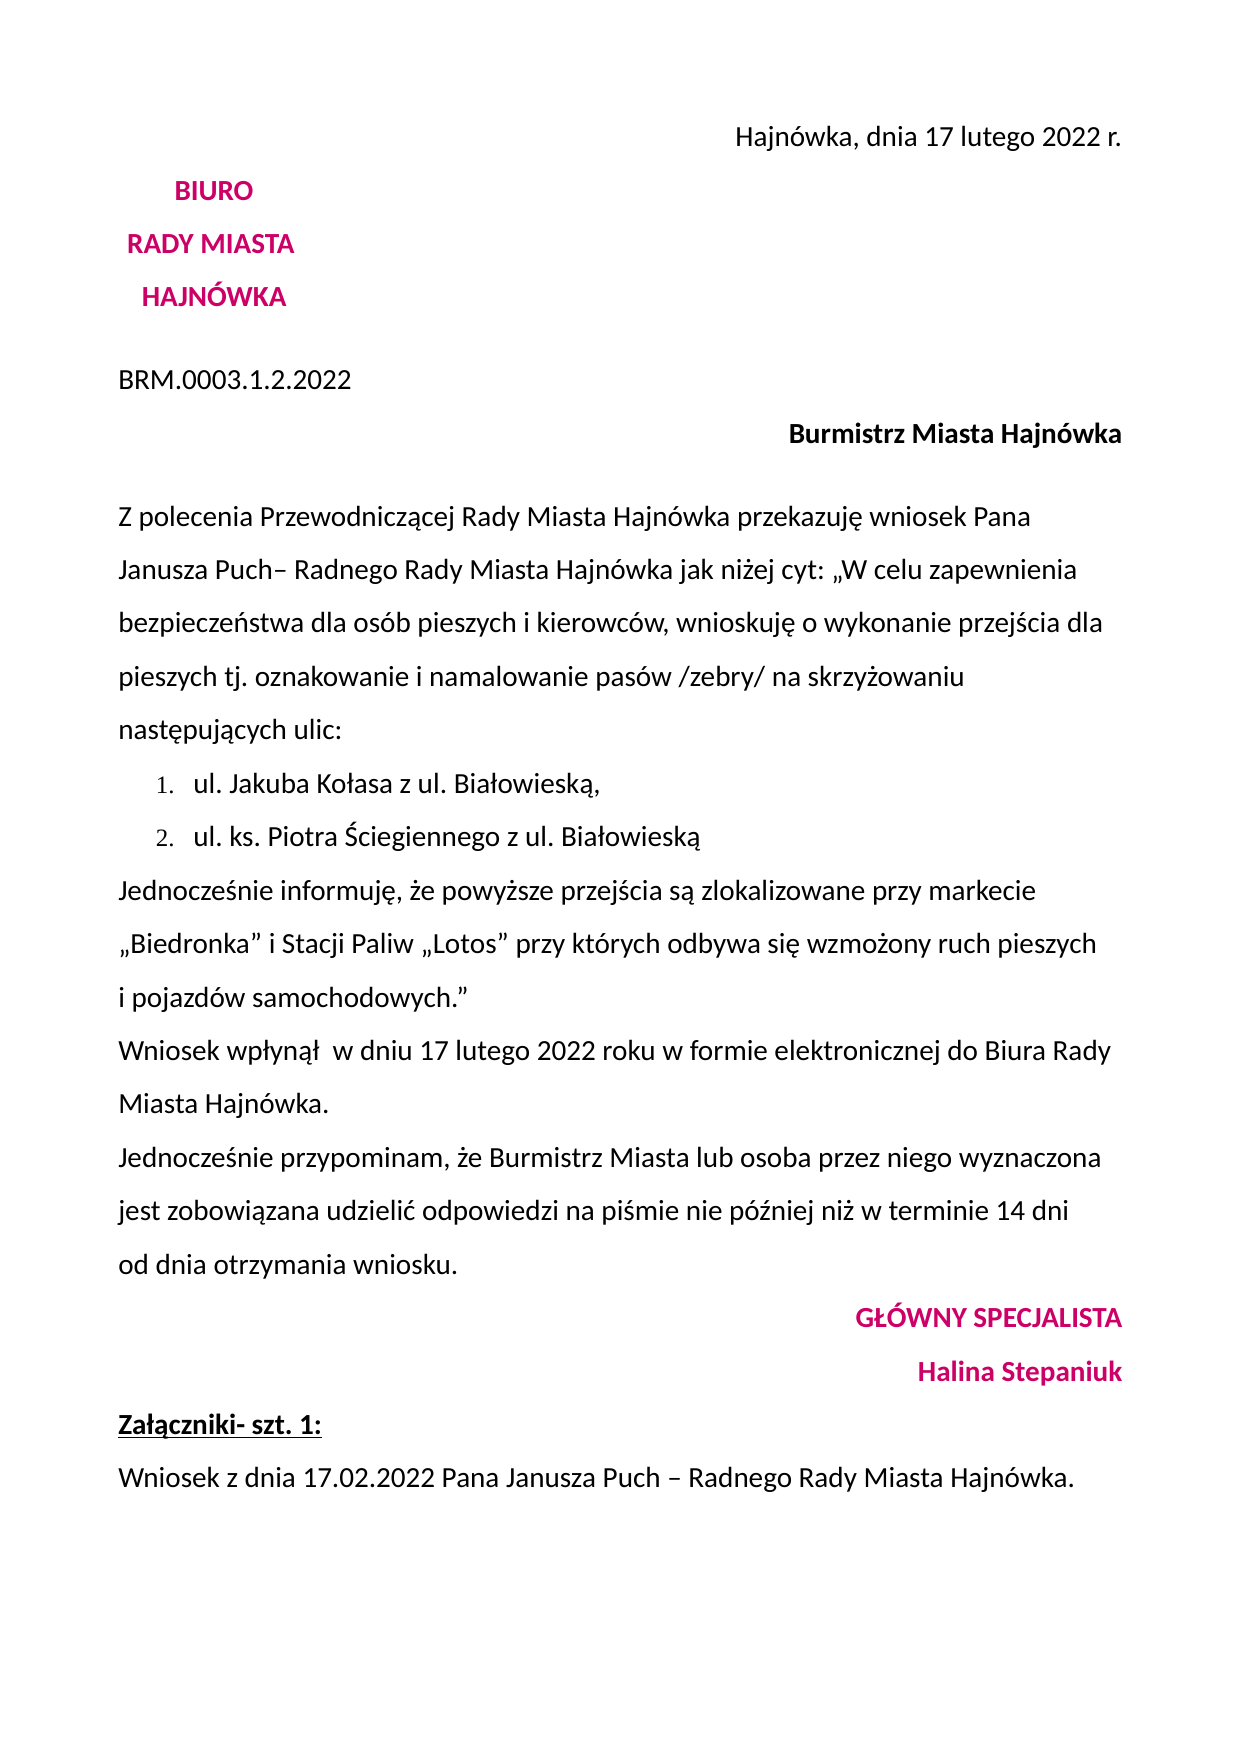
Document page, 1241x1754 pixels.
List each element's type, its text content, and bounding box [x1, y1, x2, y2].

text RADY MIASTA [0, 225, 1122, 261]
text Hajnówka, dnia 17 lutego 2022 r. [118, 118, 1122, 154]
list ul. Jakuba Kołasa z ul. Białowieską, [156, 765, 1122, 801]
text GŁÓWNY SPECJALISTA [118, 1299, 1122, 1335]
text HAJNÓWKA [0, 278, 1122, 314]
text BIURO [0, 172, 1122, 207]
text BRM.0003.1.2.2022 [118, 361, 1122, 397]
text Jednocześnie przypominam, że Burmistrz Miasta lub osoba przez niego wyznaczona jest zobowiązana udzielić odpowiedzi na piśmie nie później niż w terminie 14 dni od dnia otrzymania wniosku. [118, 1139, 1122, 1281]
text Wniosek wpłynął w dniu 17 lutego 2022 roku w formie elektronicznej do Biura Rady Miasta Hajnówka. [118, 1032, 1122, 1121]
list ul. ks. Piotra Ściegiennego z ul. Białowieską [156, 818, 1122, 854]
text Burmistrz Miasta Hajnówka [118, 415, 1122, 450]
text Halina Stepaniuk [118, 1353, 1122, 1388]
text Załączniki- szt. 1: [118, 1406, 1122, 1442]
text Jednocześnie informuję, że powyższe przejścia są zlokalizowane przy markecie „Biedronka” i Stacji Paliw „Lotos” przy których odbywa się wzmożony ruch pieszych i pojazdów samochodowych.” [118, 872, 1122, 1014]
text Wniosek z dnia 17.02.2022 Pana Janusza Puch – Radnego Rady Miasta Hajnówka. [118, 1459, 1122, 1495]
text Z polecenia Przewodniczącej Rady Miasta Hajnówka przekazuję wniosek Pana Janusza Puch– Radnego Rady Miasta Hajnówka jak niżej cyt: „W celu zapewnienia bezpieczeństwa dla osób pieszych i kierowców, wnioskuję o wykonanie przejścia dla pieszych tj. oznakowanie i namalowanie pasów /zebry/ na skrzyżowaniu następujących ulic: [118, 498, 1122, 747]
